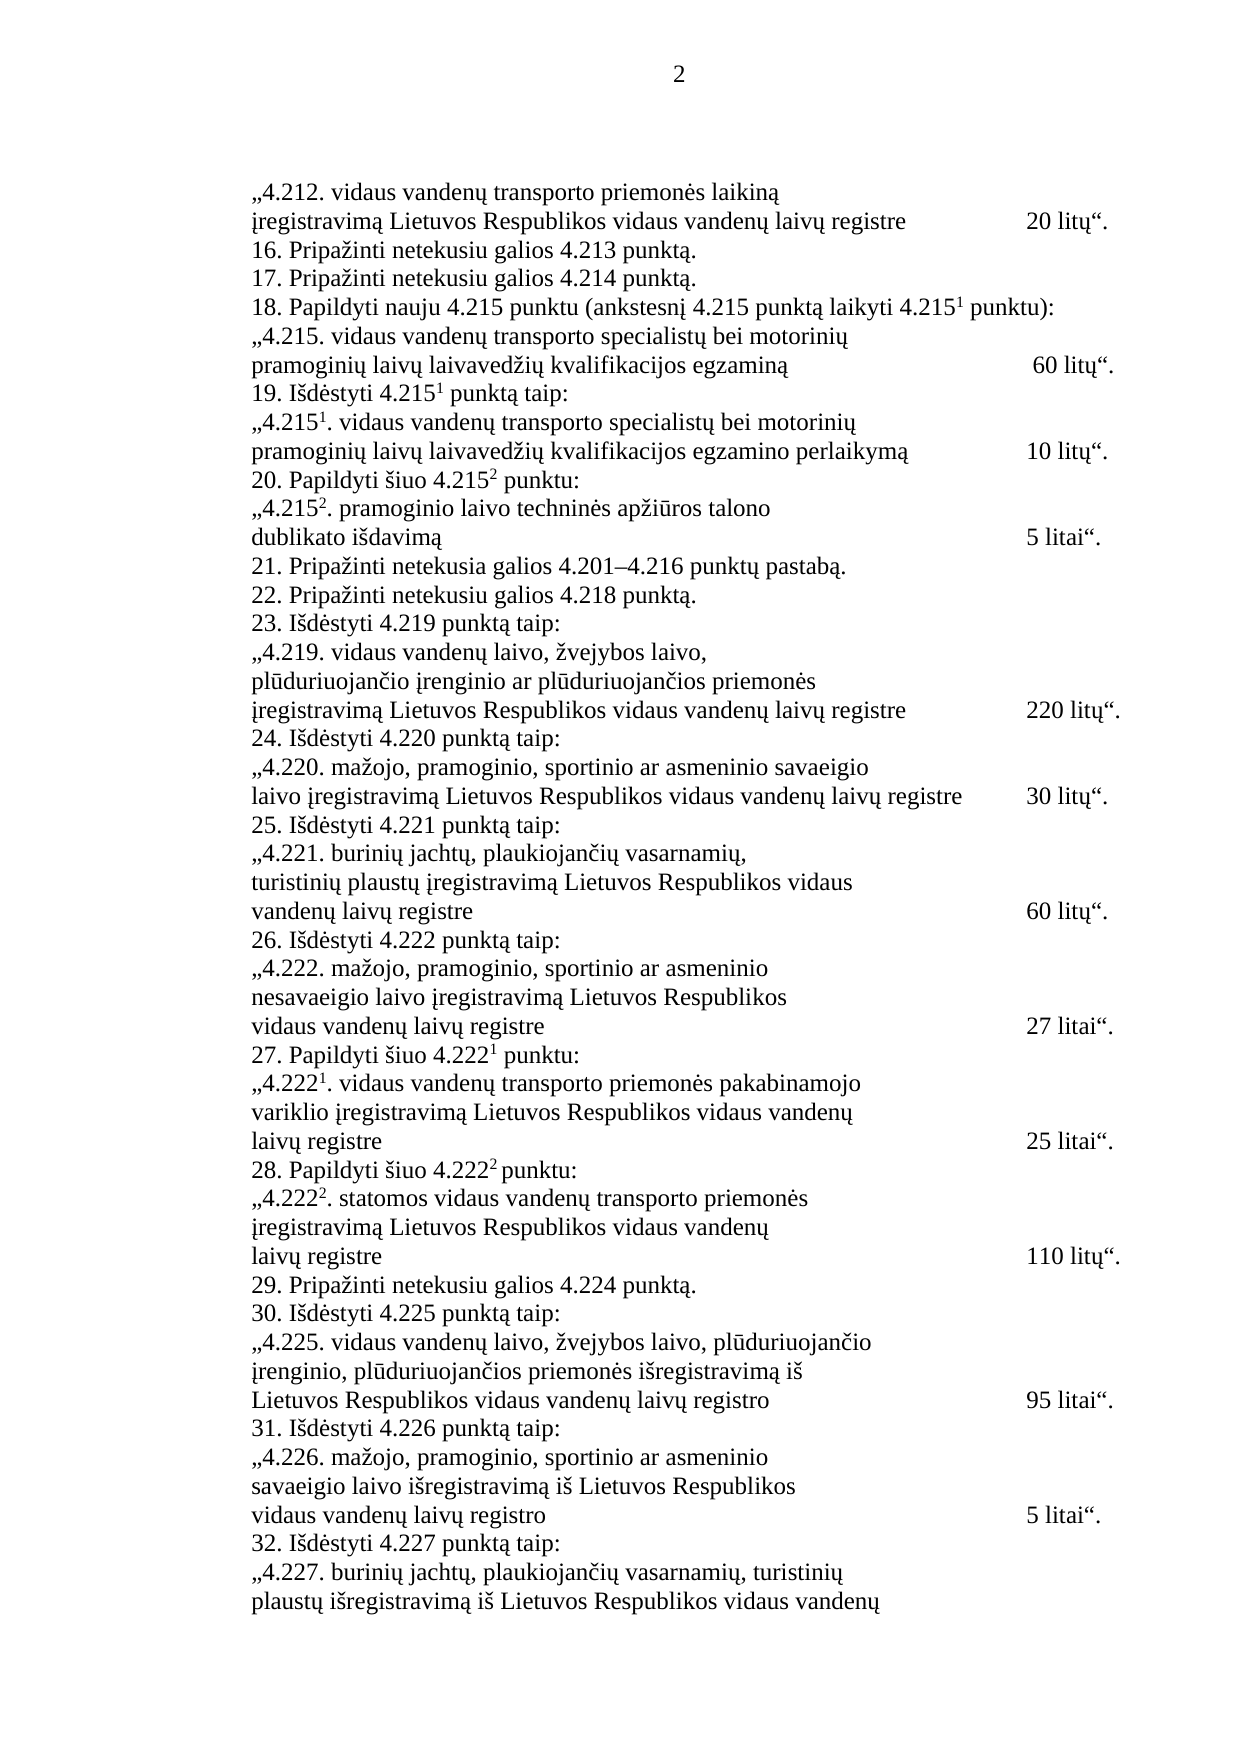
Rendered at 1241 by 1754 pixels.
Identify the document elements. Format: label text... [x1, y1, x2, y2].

text 30. Išdėstyti 4.225 punktą taip: [177, 1298, 1181, 1327]
text vidaus vandenų laivų registro 5 litai“. [177, 1500, 1181, 1528]
text 27. Papildyti šiuo 4.2221 punktu: [177, 1040, 1181, 1068]
text nesavaeigio laivo įregistravimą Lietuvos Respublikos [177, 982, 1181, 1011]
text 18. Papildyti nauju 4.215 punktu (ankstesnį 4.215 punktą laikyti 4.2151 punktu): [177, 292, 1181, 321]
text 24. Išdėstyti 4.220 punktą taip: [177, 723, 1181, 752]
text 25. Išdėstyti 4.221 punktą taip: [177, 810, 1181, 838]
text plaustų išregistravimą iš Lietuvos Respublikos vidaus vandenų [177, 1586, 1181, 1615]
text 22. Pripažinti netekusiu galios 4.218 punktą. [177, 580, 1181, 608]
text „4.222. mažojo, pramoginio, sportinio ar asmeninio [177, 953, 1181, 982]
text 16. Pripažinti netekusiu galios 4.213 punktą. [177, 235, 1181, 263]
text „4.227. burinių jachtų, plaukiojančių vasarnamių, turistinių [177, 1557, 1181, 1586]
text 23. Išdėstyti 4.219 punktą taip: [177, 608, 1181, 637]
text 21. Pripažinti netekusia galios 4.201–4.216 punktų pastabą. [177, 551, 1181, 580]
text pramoginių laivų laivavedžių kvalifikacijos egzamino perlaikymą 10 litų“. [177, 436, 1181, 465]
text įregistravimą Lietuvos Respublikos vidaus vandenų laivų registre 20 litų“. [177, 206, 1181, 235]
text „4.221. burinių jachtų, plaukiojančių vasarnamių, [177, 838, 1181, 867]
text 29. Pripažinti netekusiu galios 4.224 punktą. [177, 1270, 1181, 1298]
text įrenginio, plūduriuojančios priemonės išregistravimą iš [177, 1356, 1181, 1385]
text „4.2152. pramoginio laivo techninės apžiūros talono [177, 493, 1181, 522]
text 20. Papildyti šiuo 4.2152 punktu: [177, 465, 1181, 493]
text „4.220. mažojo, pramoginio, sportinio ar asmeninio savaeigio [177, 752, 1181, 781]
text 28. Papildyti šiuo 4.2222 punktu: [177, 1155, 1181, 1183]
text „4.225. vidaus vandenų laivo, žvejybos laivo, plūduriuojančio [177, 1327, 1181, 1356]
text laivo įregistravimą Lietuvos Respublikos vidaus vandenų laivų registre 30 litų“. [177, 781, 1181, 810]
text variklio įregistravimą Lietuvos Respublikos vidaus vandenų [177, 1097, 1181, 1126]
text „4.219. vidaus vandenų laivo, žvejybos laivo, [177, 637, 1181, 666]
text laivų registre 110 litų“. [177, 1241, 1181, 1270]
text 17. Pripažinti netekusiu galios 4.214 punktą. [177, 263, 1181, 292]
text laivų registre 25 litai“. [177, 1126, 1181, 1155]
text vidaus vandenų laivų registre 27 litai“. [177, 1011, 1181, 1040]
text „4.2222. statomos vidaus vandenų transporto priemonės [177, 1183, 1181, 1212]
text 19. Išdėstyti 4.2151 punktą taip: [177, 378, 1181, 407]
text vandenų laivų registre 60 litų“. [177, 896, 1181, 925]
text 31. Išdėstyti 4.226 punktą taip: [177, 1413, 1181, 1442]
text Lietuvos Respublikos vidaus vandenų laivų registro 95 litai“. [177, 1385, 1181, 1413]
text plūduriuojančio įrenginio ar plūduriuojančios priemonės [177, 666, 1181, 695]
text „4.2221. vidaus vandenų transporto priemonės pakabinamojo [177, 1068, 1181, 1097]
text įregistravimą Lietuvos Respublikos vidaus vandenų [177, 1212, 1181, 1241]
text „4.215. vidaus vandenų transporto specialistų bei motorinių [177, 321, 1181, 350]
text savaeigio laivo išregistravimą iš Lietuvos Respublikos [177, 1471, 1181, 1500]
text dublikato išdavimą 5 litai“. [177, 522, 1181, 551]
text turistinių plaustų įregistravimą Lietuvos Respublikos vidaus [177, 867, 1181, 896]
text „4.226. mažojo, pramoginio, sportinio ar asmeninio [177, 1442, 1181, 1471]
text pramoginių laivų laivavedžių kvalifikacijos egzaminą 60 litų“. [177, 350, 1181, 378]
text 32. Išdėstyti 4.227 punktą taip: [177, 1528, 1181, 1557]
text „4.212. vidaus vandenų transporto priemonės laikiną [177, 177, 1181, 206]
text „4.2151. vidaus vandenų transporto specialistų bei motorinių [177, 407, 1181, 436]
text 26. Išdėstyti 4.222 punktą taip: [177, 925, 1181, 953]
text įregistravimą Lietuvos Respublikos vidaus vandenų laivų registre 220 litų“. [177, 695, 1181, 723]
